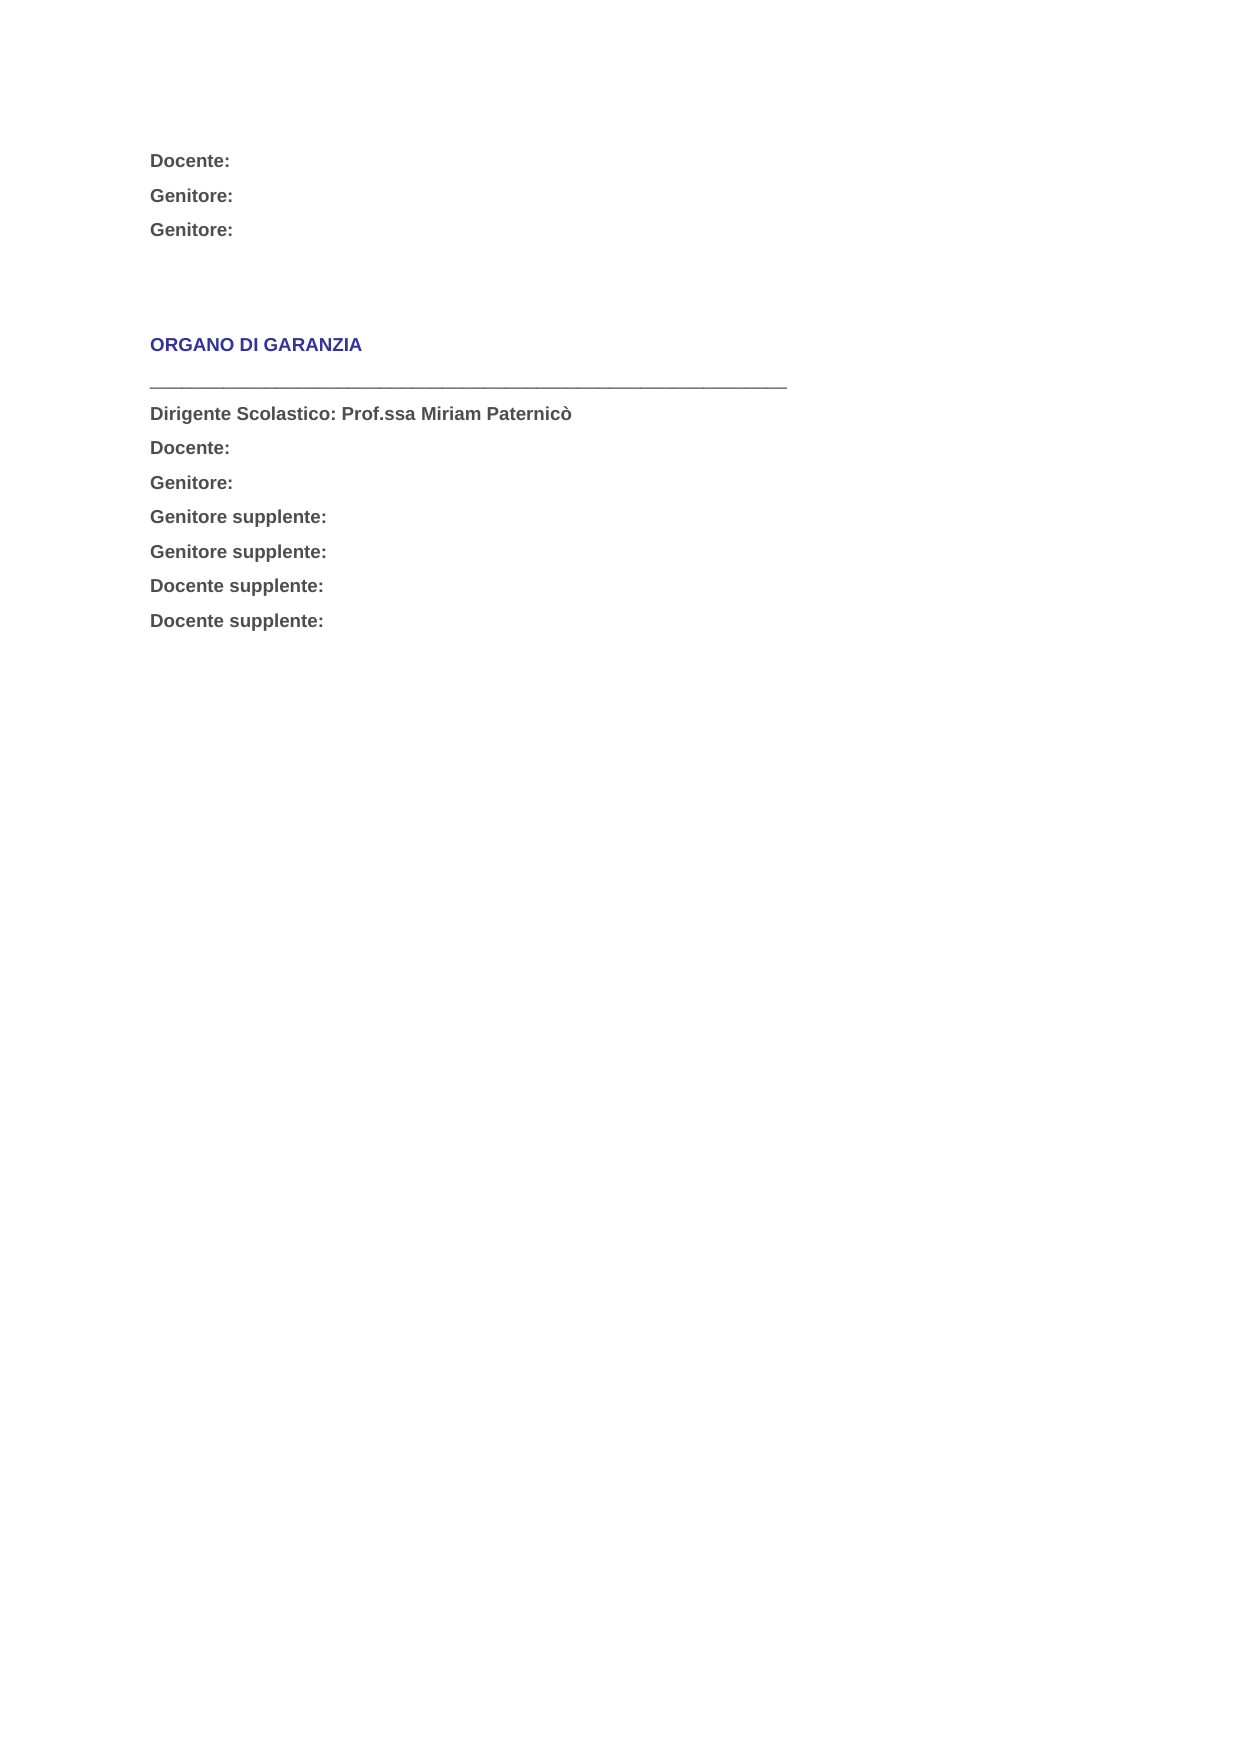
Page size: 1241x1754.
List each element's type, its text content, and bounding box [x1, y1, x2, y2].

text ORGANO DI GARANZIA _____________________________________________________________ Dirigente Scolastico: Prof.ssa Miriam Paternicò Docente: Genitore: Genitore supplente: Genitore supplente: Docente supplente: Docente supplente: [150, 334, 1090, 631]
text Docente: Genitore: Genitore: [150, 150, 1090, 241]
